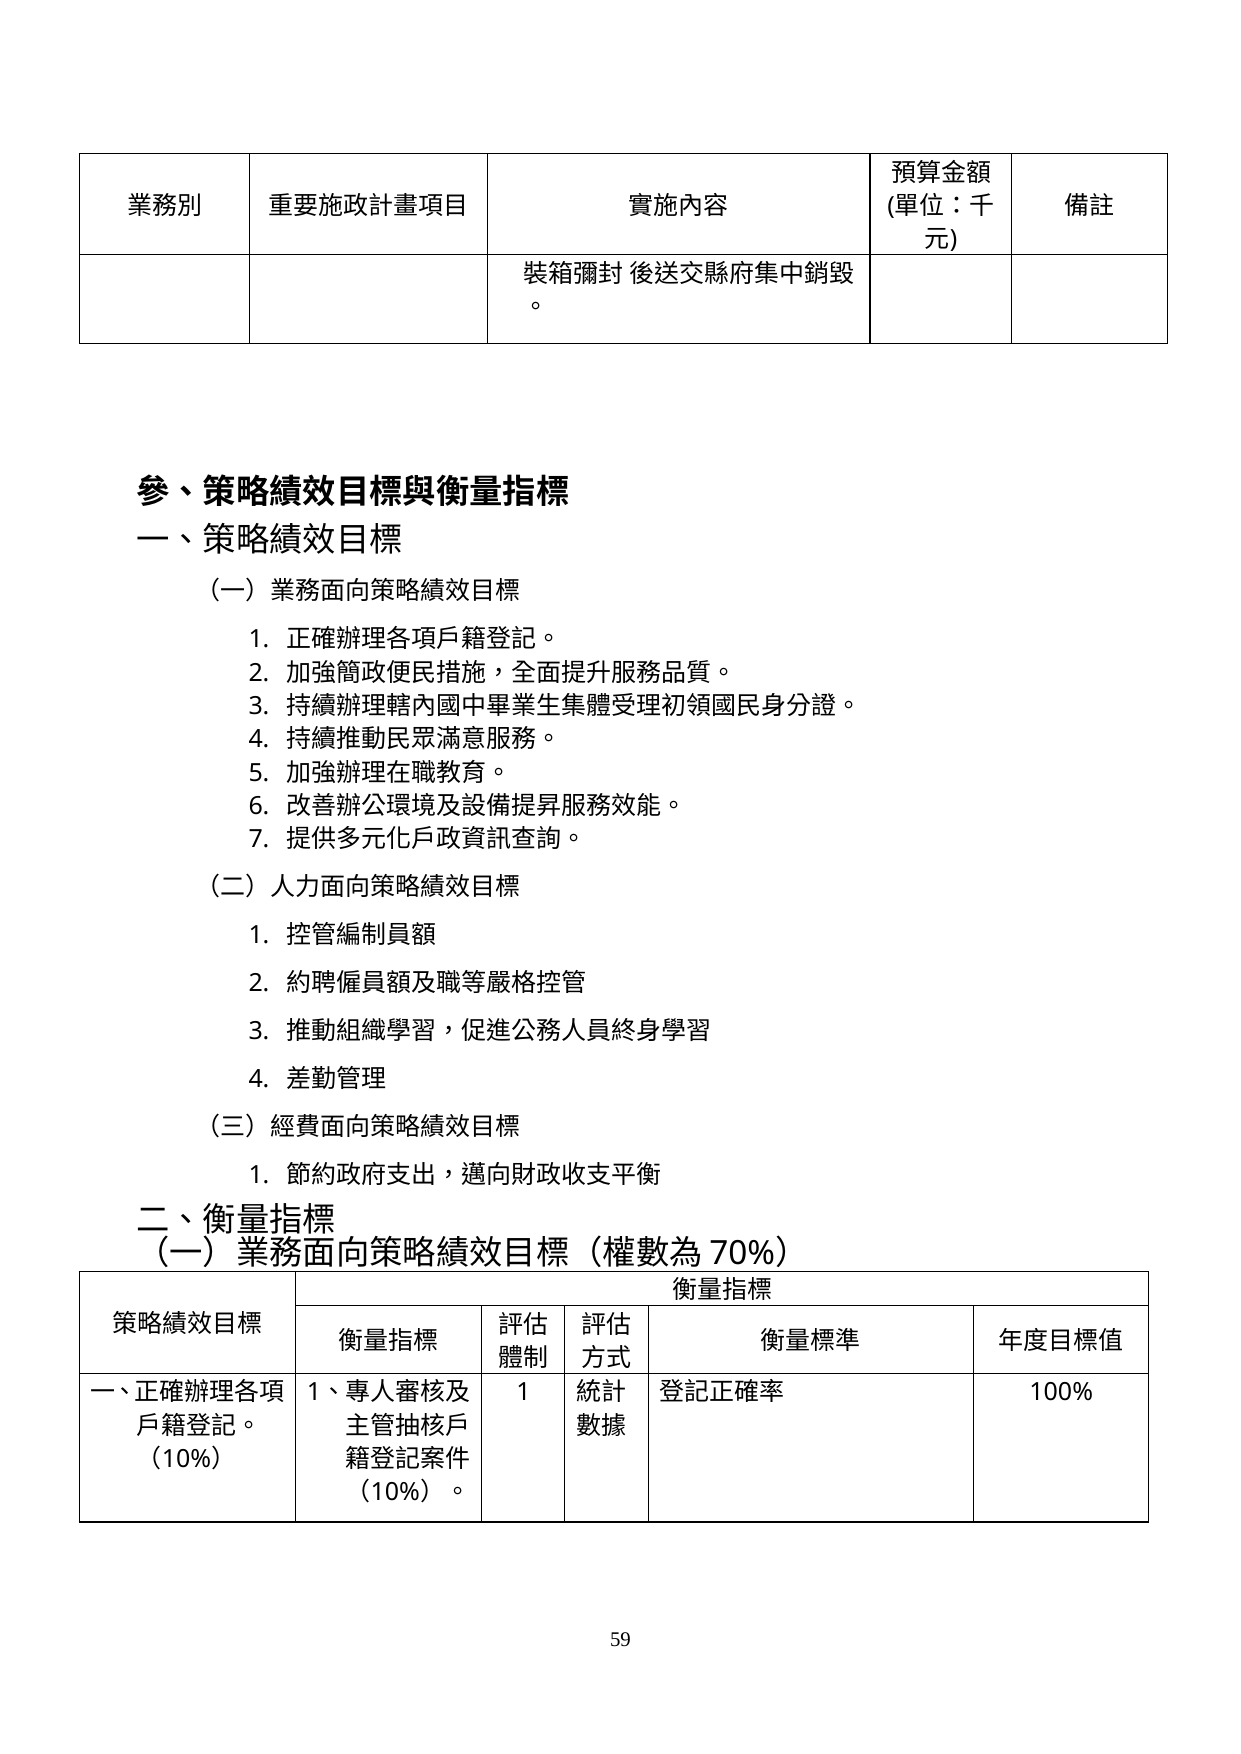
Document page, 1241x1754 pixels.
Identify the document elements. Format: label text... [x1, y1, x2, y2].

list 正確辦理各項戶籍登記。 [248, 621, 1104, 654]
table_cell 1、專人審核及主管抽核戶籍登記案件（10%）。 [296, 1374, 481, 1521]
table_cell 裝箱彌封 後送交縣府集中銷毀。 [488, 255, 869, 343]
text （一）業務面向策略績效目標（權數為70%） [136, 1238, 1104, 1271]
table_cell 評估方式 [565, 1306, 648, 1373]
table_cell 100% [974, 1374, 1148, 1521]
list 加強辦理在職教育。 [248, 754, 1104, 788]
text 參、策略績效目標與衡量指標 [136, 477, 1104, 511]
table_cell [250, 255, 487, 343]
text 一、策略績效目標 [136, 525, 1104, 558]
table_cell 統計數據 [565, 1374, 648, 1521]
list 推動組織學習，促進公務人員終身學習 [248, 1013, 1104, 1046]
table_cell 衡量指標 [296, 1306, 481, 1373]
table_cell [871, 255, 1011, 343]
list 加強簡政便民措施，全面提升服務品質。 [248, 654, 1104, 688]
text （二）人力面向策略績效目標 [195, 869, 1104, 902]
list 節約政府支出，邁向財政收支平衡 [248, 1156, 1104, 1190]
table_header 策略績效目標 [80, 1272, 295, 1373]
table_cell [80, 255, 249, 343]
table_cell 1 [482, 1374, 564, 1521]
table_header 業務別 [80, 154, 249, 254]
list 提供多元化戶政資訊查詢。 [248, 821, 1104, 854]
table_cell 一、正確辦理各項戶籍登記。 （10%） [80, 1374, 295, 1521]
table_header 備註 [1012, 154, 1167, 254]
table_cell [1012, 255, 1167, 343]
table_header 實施內容 [488, 154, 869, 254]
list 控管編制員額 [248, 917, 1104, 950]
table_cell 登記正確率 [649, 1374, 973, 1521]
list 改善辦公環境及設備提昇服務效能。 [248, 788, 1104, 821]
table_header 衡量指標 [296, 1272, 1148, 1305]
list 差勤管理 [248, 1061, 1104, 1094]
table_header 預算金額 (單位：千元) [871, 154, 1011, 254]
table_cell 評估體制 [482, 1306, 564, 1373]
list 約聘僱員額及職等嚴格控管 [248, 965, 1104, 998]
text 二、衡量指標 [136, 1204, 1104, 1238]
list 持續推動民眾滿意服務。 [248, 721, 1104, 754]
table_header 重要施政計畫項目 [250, 154, 487, 254]
list 持續辦理轄內國中畢業生集體受理初領國民身分證。 [248, 688, 1104, 721]
text （一）業務面向策略績效目標 [195, 573, 1104, 606]
table_cell 年度目標值 [974, 1306, 1148, 1373]
text （三）經費面向策略績效目標 [195, 1108, 1104, 1142]
table_cell 衡量標準 [649, 1306, 973, 1373]
